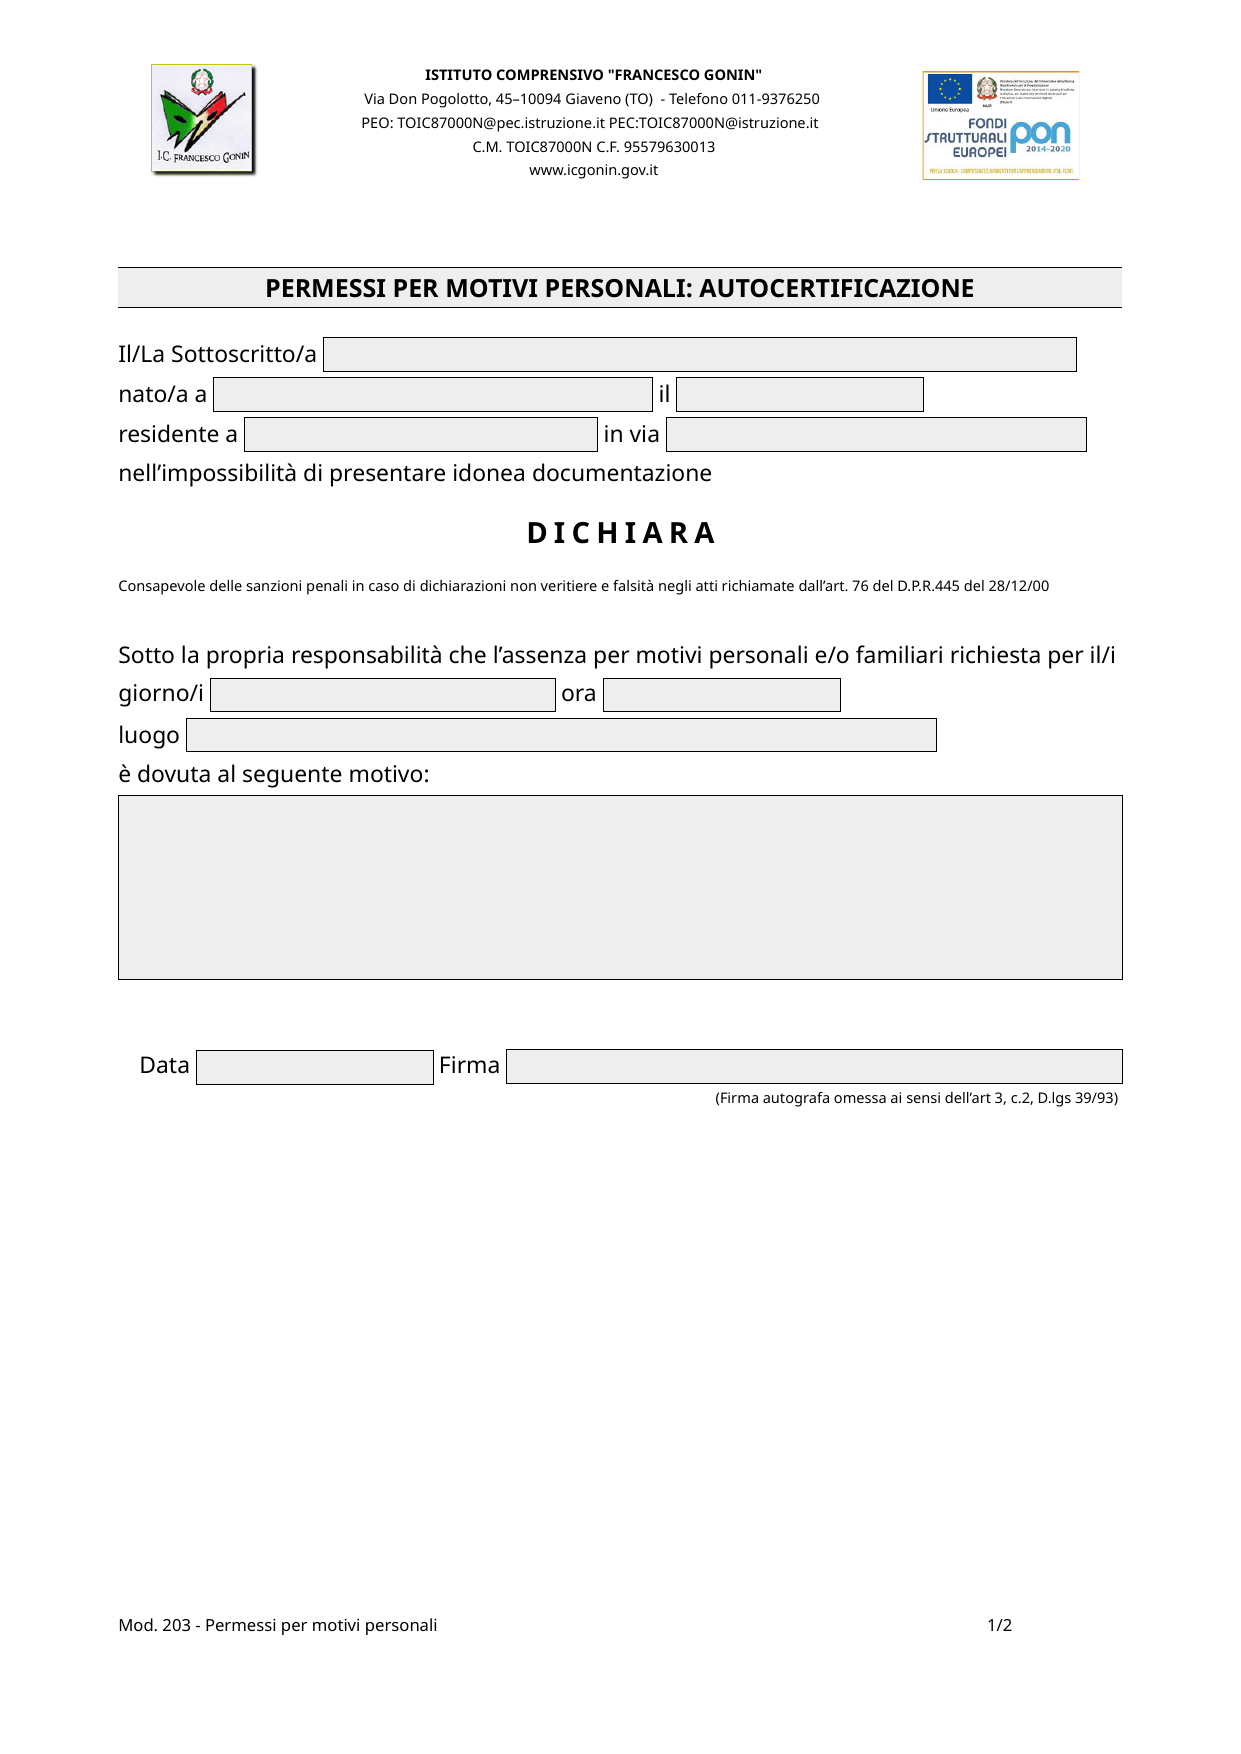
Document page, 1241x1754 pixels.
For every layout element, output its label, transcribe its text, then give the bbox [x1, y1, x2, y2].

text Sotto la propria responsabilità che l’assenza per motivi personali e/o familiari richiesta per il/i giorno/i ora luogo è dovuta al seguente motivo: [118, 639, 1122, 795]
text Il/La Sottoscritto/a nato/a a il residente a in via nell’impossibilità di presentare idonea documentazione [118, 337, 1122, 489]
picture [151, 64, 260, 179]
subtitle Dichiara [118, 513, 1122, 552]
text Consapevole delle sanzioni penali in caso di dichiarazioni non veritiere e falsità negli atti richiamate dall’art. 76 del D.P.R.445 del 28/12/00 [118, 576, 1122, 596]
text Data Firma (Firma autografa omessa ai sensi dell’art 3, c.2, D.lgs 39/93) [118, 1049, 1122, 1108]
picture [922, 71, 1080, 180]
subtitle Permessi per motivi personali: autocertificazione [118, 268, 1122, 307]
